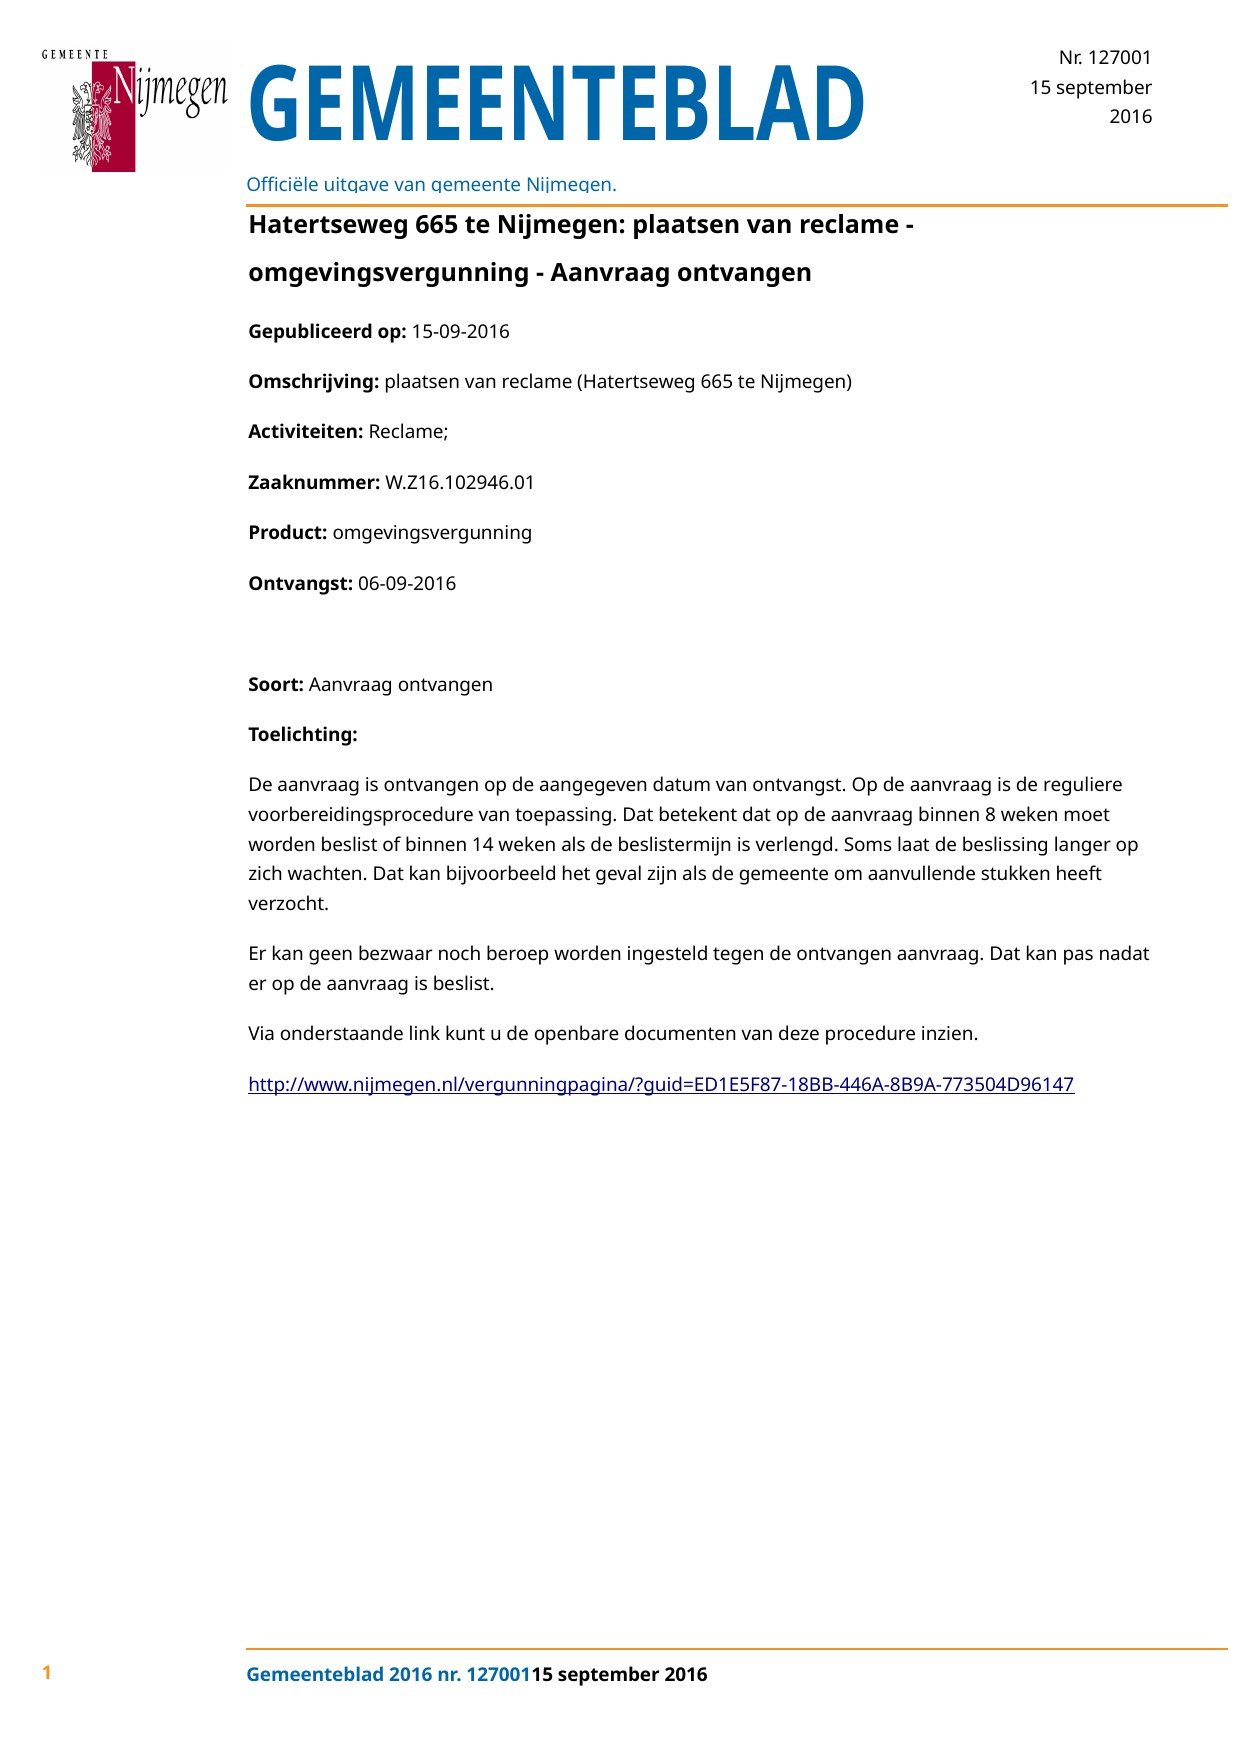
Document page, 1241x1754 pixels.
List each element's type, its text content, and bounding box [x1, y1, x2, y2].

text Soort: Aanvraag ontvangen [248, 671, 1152, 697]
text Er kan geen bezwaar noch beroep worden ingesteld tegen de ontvangen aanvraag. Dat kan pas nadat er op de aanvraag is beslist. [248, 940, 1152, 996]
text Toelichting: [248, 721, 1152, 747]
text Via onderstaande link kunt u de openbare documenten van deze procedure inzien. [248, 1020, 1152, 1046]
text De aanvraag is ontvangen op de aangegeven datum van ontvangst. Op de aanvraag is de reguliere voorbereidingsprocedure van toepassing. Dat betekent dat op de aanvraag binnen 8 weken moet worden beslist of binnen 14 weken als de beslistermijn is verlengd. Soms laat de beslissing langer op zich wachten. Dat kan bijvoorbeeld het geval zijn als de gemeente om aanvullende stukken heeft verzocht. [248, 772, 1152, 916]
text Gepubliceerd op: 15-09-2016 [248, 318, 1152, 344]
text http://www.nijmegen.nl/vergunningpagina/?guid=ED1E5F87-18BB-446A-8B9A-773504D96147 [248, 1071, 1152, 1097]
text Activiteiten: Reclame; [248, 419, 1152, 444]
picture [41, 47, 231, 172]
text Omschrijving: plaatsen van reclame (Hatertseweg 665 te Nijmegen) [248, 368, 1152, 394]
text Ontvangst: 06-09-2016 [248, 570, 1152, 596]
text Product: omgevingsvergunning [248, 519, 1152, 545]
text Hatertseweg 665 te Nijmegen: plaatsen van reclame - omgevingsvergunning - Aanvraag ontvangen [248, 207, 1152, 288]
text Zaaknummer: W.Z16.102946.01 [248, 469, 1152, 495]
